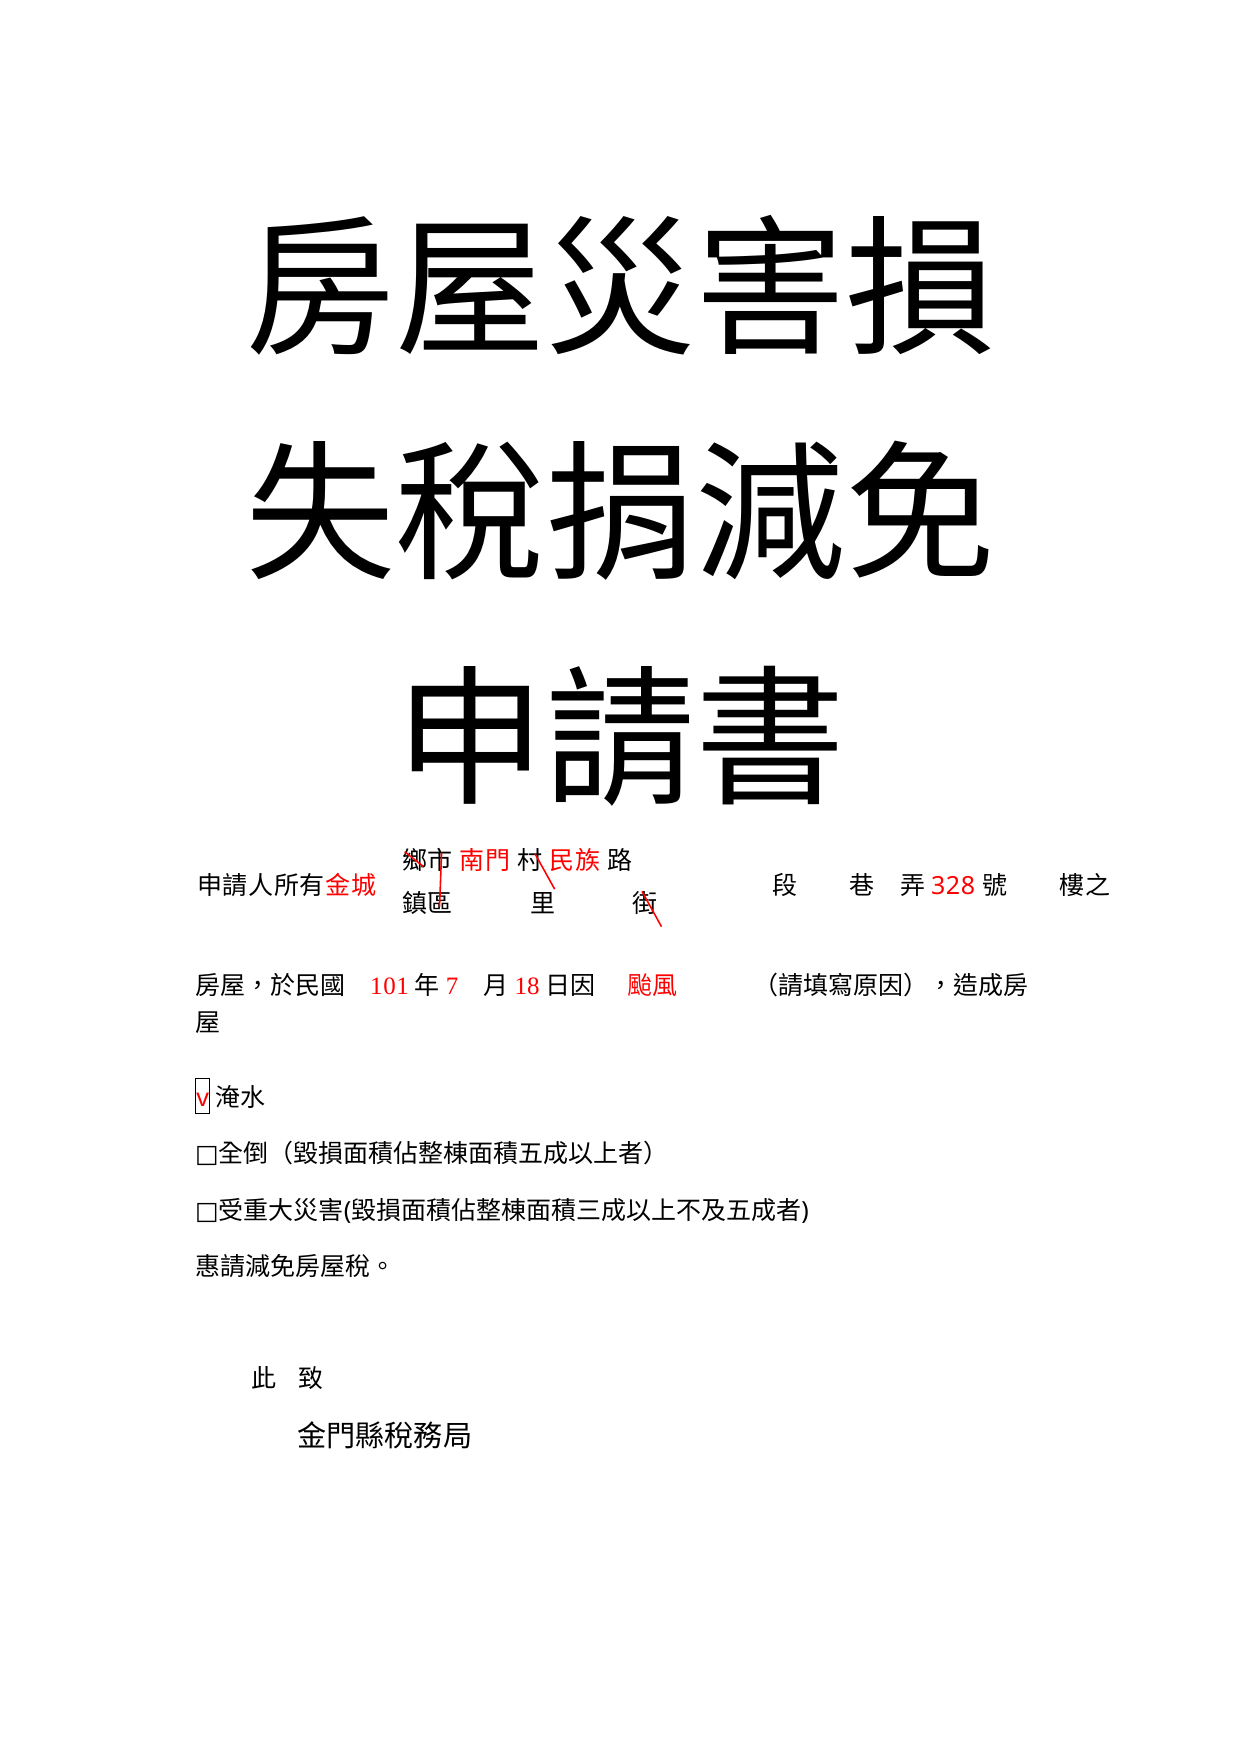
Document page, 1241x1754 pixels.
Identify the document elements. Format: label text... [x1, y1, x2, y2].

text 惠請減免房屋稅。 [195, 1246, 1045, 1283]
text v淹水 [195, 1077, 1045, 1114]
text 房屋災害損失稅捐減免申請書 [195, 164, 1045, 839]
text □全倒（毀損面積佔整棟面積五成以上者） [195, 1133, 1045, 1171]
text □受重大災害(毀損面積佔整棟面積三成以上不及五成者) [195, 1189, 1045, 1227]
text 此 致 [195, 1358, 1045, 1396]
table_header 鄉市 南門 村 民族 路 鎮區 里 街 [402, 840, 721, 927]
text 房屋，於民國 101年 7 月 18 日因 颱風 （請填寫原因），造成房屋 [195, 964, 1045, 1039]
text 金門縣稅務局 [195, 1396, 1045, 1471]
table_header 段 巷 弄328 號 樓之 [721, 840, 1203, 927]
table_header 申請人所有金城 [197, 840, 402, 927]
